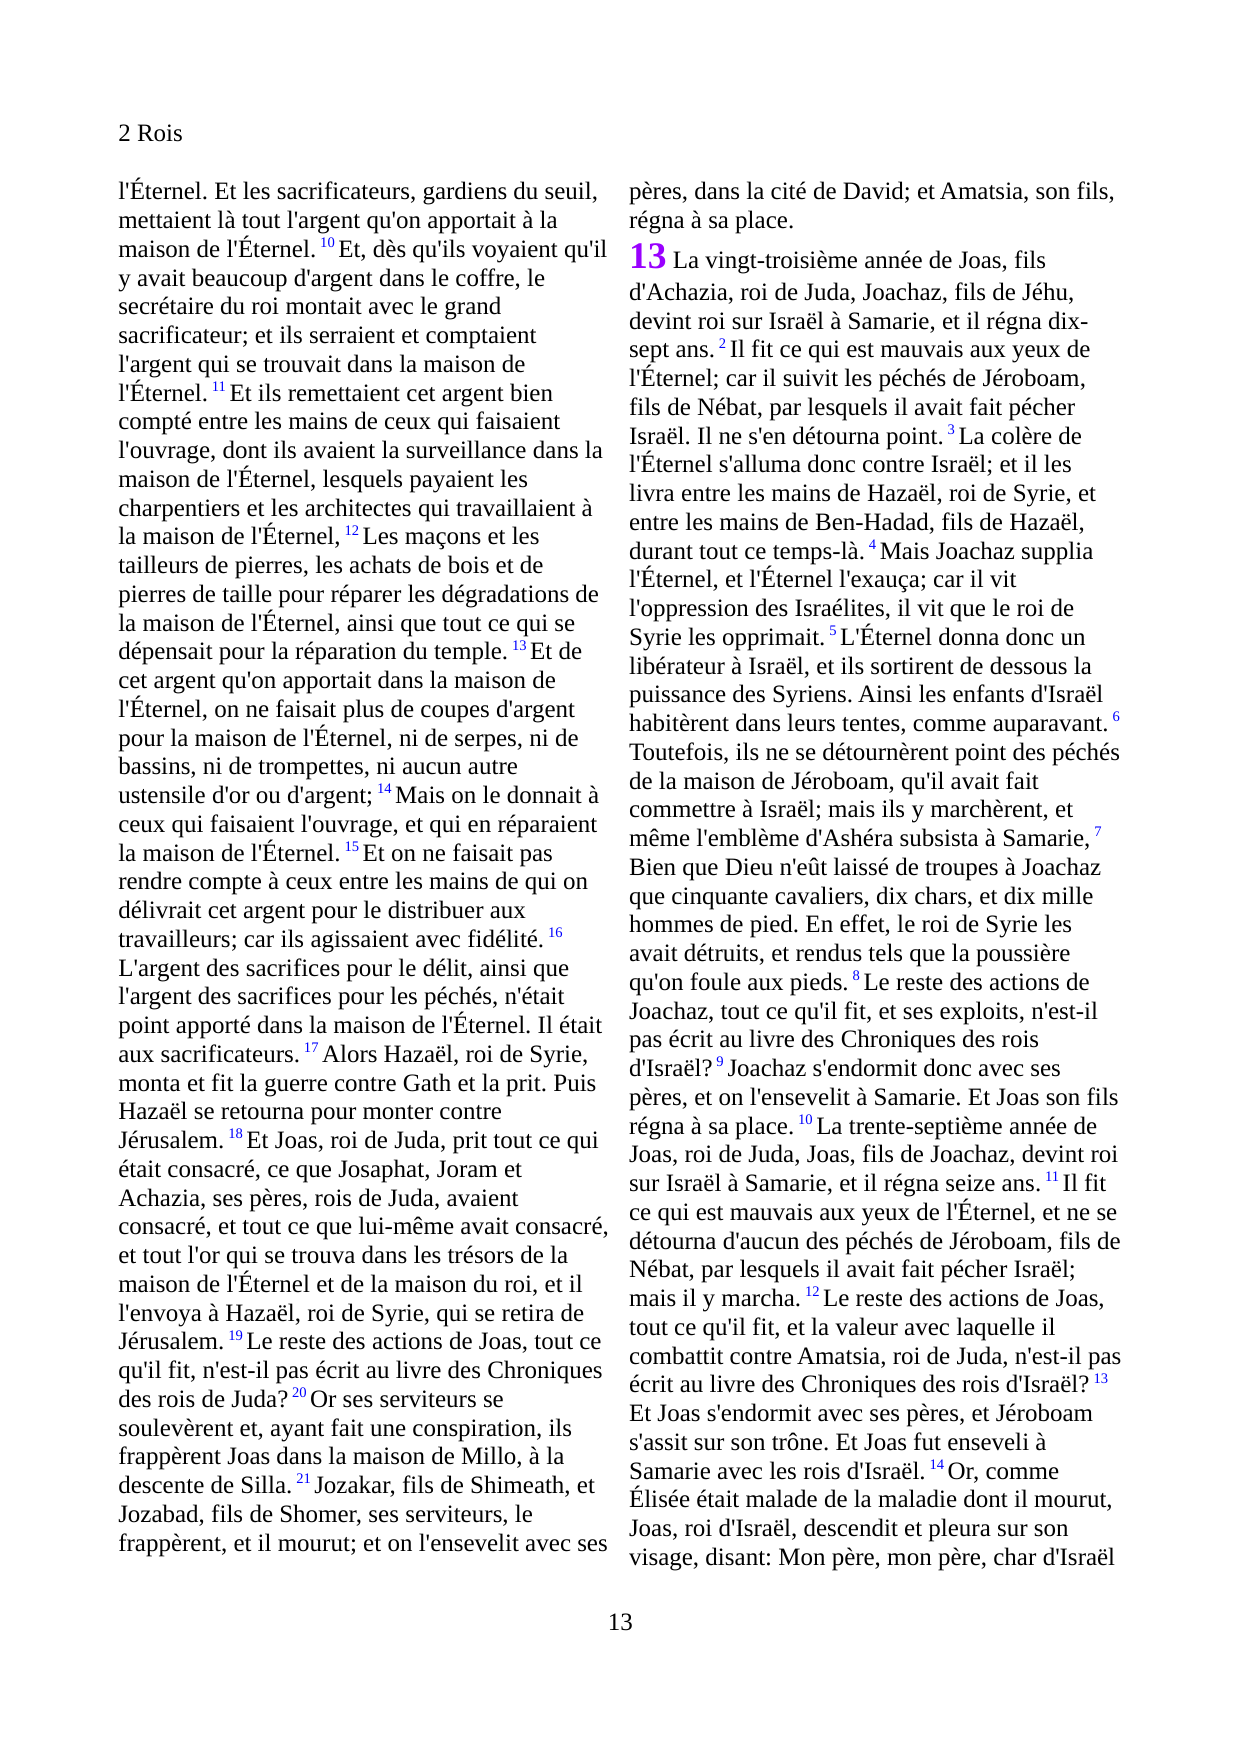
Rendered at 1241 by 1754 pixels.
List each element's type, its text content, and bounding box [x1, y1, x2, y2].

text l'Éternel. Et les sacrificateurs, gardiens du seuil, mettaient là tout l'argent qu'on apportait à la maison de l'Éternel. 10 Et, dès qu'ils voyaient qu'il y avait beaucoup d'argent dans le coffre, le secrétaire du roi montait avec le grand sacrificateur; et ils serraient et comptaient l'argent qui se trouvait dans la maison de l'Éternel. 11 Et ils remettaient cet argent bien compté entre les mains de ceux qui faisaient l'ouvrage, dont ils avaient la surveillance dans la maison de l'Éternel, lesquels payaient les charpentiers et les architectes qui travaillaient à la maison de l'Éternel, 12 Les maçons et les tailleurs de pierres, les achats de bois et de pierres de taille pour réparer les dégradations de la maison de l'Éternel, ainsi que tout ce qui se dépensait pour la réparation du temple. 13 Et de cet argent qu'on apportait dans la maison de l'Éternel, on ne faisait plus de coupes d'argent pour la maison de l'Éternel, ni de serpes, ni de bassins, ni de trompettes, ni aucun autre ustensile d'or ou d'argent; 14 Mais on le donnait à ceux qui faisaient l'ouvrage, et qui en réparaient la maison de l'Éternel. 15 Et on ne faisait pas rendre compte à ceux entre les mains de qui on délivrait cet argent pour le distribuer aux travailleurs; car ils agissaient avec fidélité. 16 L'argent des sacrifices pour le délit, ainsi que l'argent des sacrifices pour les péchés, n'était point apporté dans la maison de l'Éternel. Il était aux sacrificateurs. 17 Alors Hazaël, roi de Syrie, monta et fit la guerre contre Gath et la prit. Puis Hazaël se retourna pour monter contre Jérusalem. 18 Et Joas, roi de Juda, prit tout ce qui était consacré, ce que Josaphat, Joram et Achazia, ses pères, rois de Juda, avaient consacré, et tout ce que lui-même avait consacré, et tout l'or qui se trouva dans les trésors de la maison de l'Éternel et de la maison du roi, et il l'envoya à Hazaël, roi de Syrie, qui se retira de Jérusalem. 19 Le reste des actions de Joas, tout ce qu'il fit, n'est-il pas écrit au livre des Chroniques des rois de Juda? 20 Or ses serviteurs se soulevèrent et, ayant fait une conspiration, ils frappèrent Joas dans la maison de Millo, à la descente de Silla. 21 Jozakar, fils de Shimeath, et Jozabad, fils de Shomer, ses serviteurs, le frappèrent, et il mourut; et on l'ensevelit avec ses [118, 176, 611, 1556]
text pères, dans la cité de David; et Amatsia, son fils, régna à sa place. [629, 176, 1122, 234]
text 13 La vingt-troisième année de Joas, fils d'Achazia, roi de Juda, Joachaz, fils de Jéhu, devint roi sur Israël à Samarie, et il régna dix-sept ans. 2 Il fit ce qui est mauvais aux yeux de l'Éternel; car il suivit les péchés de Jéroboam, fils de Nébat, par lesquels il avait fait pécher Israël. Il ne s'en détourna point. 3 La colère de l'Éternel s'alluma donc contre Israël; et il les livra entre les mains de Hazaël, roi de Syrie, et entre les mains de Ben-Hadad, fils de Hazaël, durant tout ce temps-là. 4 Mais Joachaz supplia l'Éternel, et l'Éternel l'exauça; car il vit l'oppression des Israélites, il vit que le roi de Syrie les opprimait. 5 L'Éternel donna donc un libérateur à Israël, et ils sortirent de dessous la puissance des Syriens. Ainsi les enfants d'Israël habitèrent dans leurs tentes, comme auparavant. 6 Toutefois, ils ne se détournèrent point des péchés de la maison de Jéroboam, qu'il avait fait commettre à Israël; mais ils y marchèrent, et même l'emblème d'Ashéra subsista à Samarie, 7 Bien que Dieu n'eût laissé de troupes à Joachaz que cinquante cavaliers, dix chars, et dix mille hommes de pied. En effet, le roi de Syrie les avait détruits, et rendus tels que la poussière qu'on foule aux pieds. 8 Le reste des actions de Joachaz, tout ce qu'il fit, et ses exploits, n'est-il pas écrit au livre des Chroniques des rois d'Israël? 9 Joachaz s'endormit donc avec ses pères, et on l'ensevelit à Samarie. Et Joas son fils régna à sa place. 10 La trente-septième année de Joas, roi de Juda, Joas, fils de Joachaz, devint roi sur Israël à Samarie, et il régna seize ans. 11 Il fit ce qui est mauvais aux yeux de l'Éternel, et ne se détourna d'aucun des péchés de Jéroboam, fils de Nébat, par lesquels il avait fait pécher Israël; mais il y marcha. 12 Le reste des actions de Joas, tout ce qu'il fit, et la valeur avec laquelle il combattit contre Amatsia, roi de Juda, n'est-il pas écrit au livre des Chroniques des rois d'Israël? 13 Et Joas s'endormit avec ses pères, et Jéroboam s'assit sur son trône. Et Joas fut enseveli à Samarie avec les rois d'Israël. 14 Or, comme Élisée était malade de la maladie dont il mourut, Joas, roi d'Israël, descendit et pleura sur son visage, disant: Mon père, mon père, char d'Israël [629, 234, 1122, 1571]
